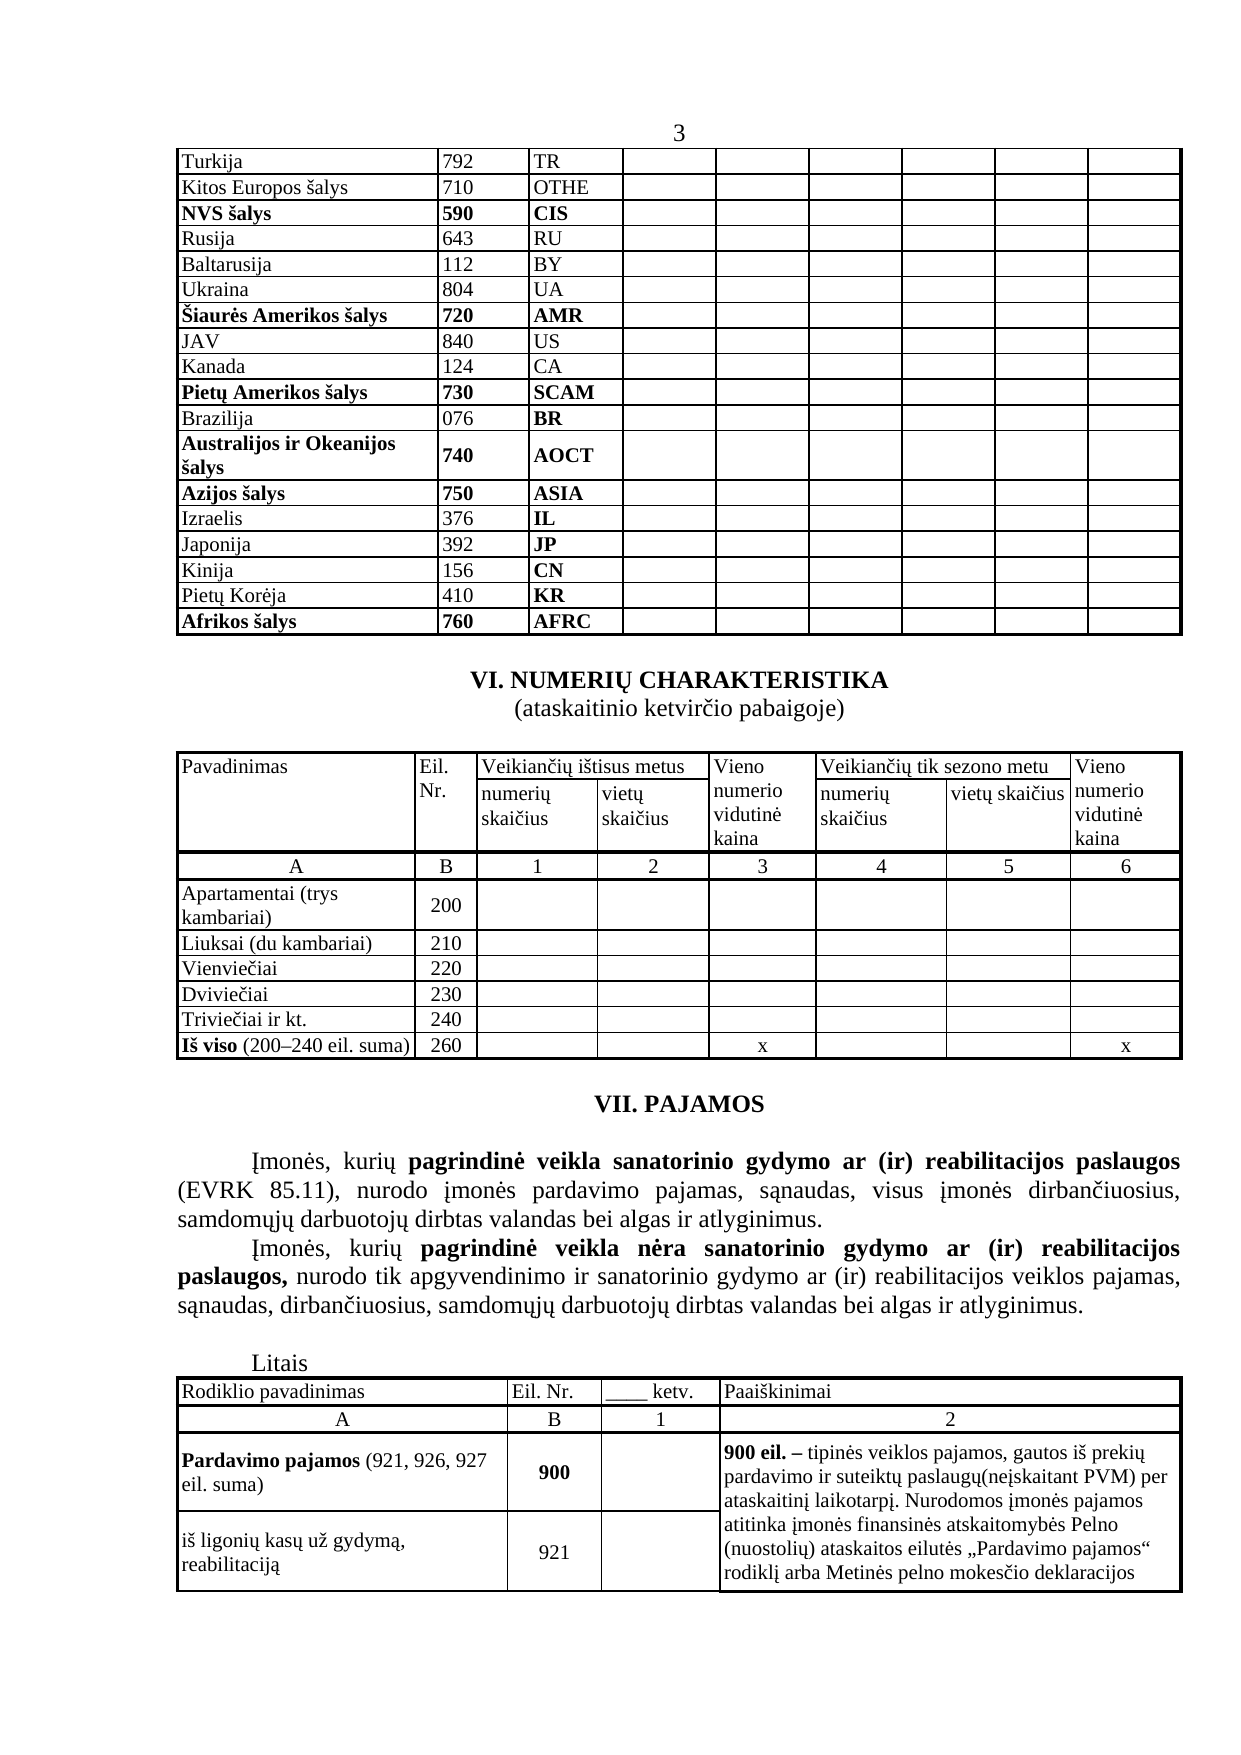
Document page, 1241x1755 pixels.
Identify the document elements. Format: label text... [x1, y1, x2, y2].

table_cell AOCT [530, 431, 622, 479]
table_cell numerių skaičius [817, 780, 946, 850]
table_cell [947, 982, 951, 1006]
table_cell [602, 1434, 719, 1510]
text VII. PAJAMOS [177, 1089, 1181, 1118]
table_cell [1066, 931, 1070, 954]
table_cell [1071, 881, 1179, 929]
table_cell [817, 881, 946, 929]
table_cell [598, 956, 602, 980]
table_cell [1066, 1033, 1070, 1057]
table_cell 1 [602, 1407, 606, 1431]
table_cell [947, 881, 1070, 929]
table_cell [593, 1033, 597, 1057]
table_cell [947, 1033, 951, 1057]
table_cell [942, 956, 946, 980]
table_cell [996, 431, 1087, 479]
table_cell [947, 956, 951, 980]
table_header Pavadinimas [179, 754, 414, 850]
table_cell Pardavimo pajamos (921, 926, 927 eil. suma) [179, 1434, 507, 1510]
table_cell [602, 1512, 719, 1590]
table_cell [598, 982, 602, 1006]
table_cell vietų skaičius [947, 780, 1070, 850]
table_cell [1066, 1007, 1070, 1031]
table_cell [942, 982, 946, 1006]
table_cell [478, 881, 597, 929]
table_cell [947, 931, 951, 954]
table_cell [593, 956, 597, 980]
table_cell 200 [416, 881, 476, 929]
table_cell vietų skaičius [598, 780, 708, 850]
table_cell [624, 431, 715, 479]
table_cell 5 [947, 854, 951, 878]
table_cell [942, 1007, 946, 1031]
table_cell [598, 1007, 602, 1031]
table_cell [598, 931, 602, 954]
table_cell 740 [439, 431, 528, 479]
table_cell B [597, 1407, 601, 1431]
table_cell 4 [942, 854, 946, 878]
text (ataskaitinio ketvirčio pabaigoje) [177, 693, 1181, 722]
table_cell [593, 982, 597, 1006]
table_cell [710, 881, 815, 929]
table_cell [598, 1033, 602, 1057]
table_cell 2 [598, 854, 602, 878]
table_cell numerių skaičius [478, 780, 597, 850]
table_cell [903, 431, 994, 479]
table_cell [593, 1007, 597, 1031]
table_cell 900 eil. – tipinės veiklos pajamos, gautos iš prekių pardavimo ir suteiktų paslaugų(neįskaitant PVM) per ataskaitinį laikotarpį. Nurodomos įmonės pajamos atitinka įmonės finansinės atskaitomybės Pelno (nuostolių) ataskaitos eilutės „Pardavimo pajamos“ rodiklį arba Metinės pelno mokesčio deklaracijos (forma FR 0475A) eilutės „Pajamos už parduotą produkciją, prekes, atliktus darbus (suteiktas paslaugas)“ turinį. Neįtraukiamos pajamos, gautos iš ilgalaikio materialiojo turto pardavimo, finansinės ir investicinės veiklos ir kt. 924 eil. – pajamos iš svečių, kuriems buvo suteiktos nakvynės paslaugos. 925 eil. – pajamos iš lankytojų, kuriems nebuvo suteiktos nakvynės paslaugos. 926 eil. – įskaičiuojamos už mokamas paslaugas (apgyvendinimą maitinimą gydymą reabilitaciją) ir naudojamas medžiagas arba priemones (jei jų kaina neįtraukta į paslaugos kainą) pačių pacientų arba už juos kitų fizinių asmenų sumokėtos sumos. Neįskaičiuojamos juridinių asmenų arba savanoriškojo sveikatos draudimo įstaigos sumokėtos sumos. 927 eil. – nurodomos kitos, anksčiau nepaminėtos, įmonės pajamos, įtraukiamos į pardavimo pajamas. 2900 eil. – pildo tik viešosios sveikatos priežiūros įstaigos. Vadovautis Lietuvos Respublikos finansų ministro 2004 m. gruodžio 30 d. įsakymu Nr. 1K-417 „Dėl viešųjų sveikatos priežiūros įstaigų buhalterinės apskaitos ir finansinės atskaitomybės sudarymo ir pateikimo taisyklių patvirtinimo“ (Žin., 2005, Nr. 2-22). 2910 eil. – neatlygintinai gautas ilgalaikis turtas arba pinigai jam įsigyti. 2930 eil. – ES fondai, parama skirta griežtai apibrėžtiems tikslams įgyvendinti. 2932 eil. – parama, kai davėjas nenurodo jų konkretaus panaudojimo tikslo. [721, 1434, 1179, 1590]
text Įmonės, kurių pagrindinė veikla nėra sanatorinio gydymo ar (ir) reabilitacijos paslaugos, nurodo tik apgyvendinimo ir sanatorinio gydymo ar (ir) reabilitacijos veiklos pajamas, sąnaudas, dirbančiuosius, samdomųjų darbuotojų dirbtas valandas bei algas ir atlyginimus. [177, 1233, 1181, 1319]
table_cell B [508, 1407, 512, 1431]
text Litais [177, 1348, 1181, 1376]
table_cell [1066, 982, 1070, 1006]
text VI. NUMERIŲ CHARAKTERISTIKA [177, 665, 1181, 693]
table_cell 1 [593, 854, 597, 878]
table_cell [942, 931, 946, 954]
table_cell 5 [1066, 854, 1070, 878]
text Įmonės, kurių pagrindinė veikla sanatorinio gydymo ar (ir) reabilitacijos paslaugos (EVRK 85.11), nurodo įmonės pardavimo pajamas, sąnaudas, visus įmonės dirbančiuosius, samdomųjų darbuotojų dirbtas valandas bei algas ir atlyginimus. [177, 1146, 1181, 1233]
table_cell [598, 881, 708, 929]
table_cell [717, 431, 808, 479]
table_cell [942, 1033, 946, 1057]
table_header Eil. Nr. [416, 754, 476, 850]
table_cell 900 [508, 1434, 601, 1510]
table_cell [1089, 431, 1179, 479]
table_cell [810, 431, 901, 479]
table_cell 921 [508, 1512, 601, 1590]
table_cell [593, 931, 597, 954]
table_cell [1066, 956, 1070, 980]
table_cell iš ligonių kasų už gydymą, reabilitaciją [179, 1512, 507, 1590]
table_cell A [503, 1407, 507, 1431]
table_cell [947, 1007, 951, 1031]
